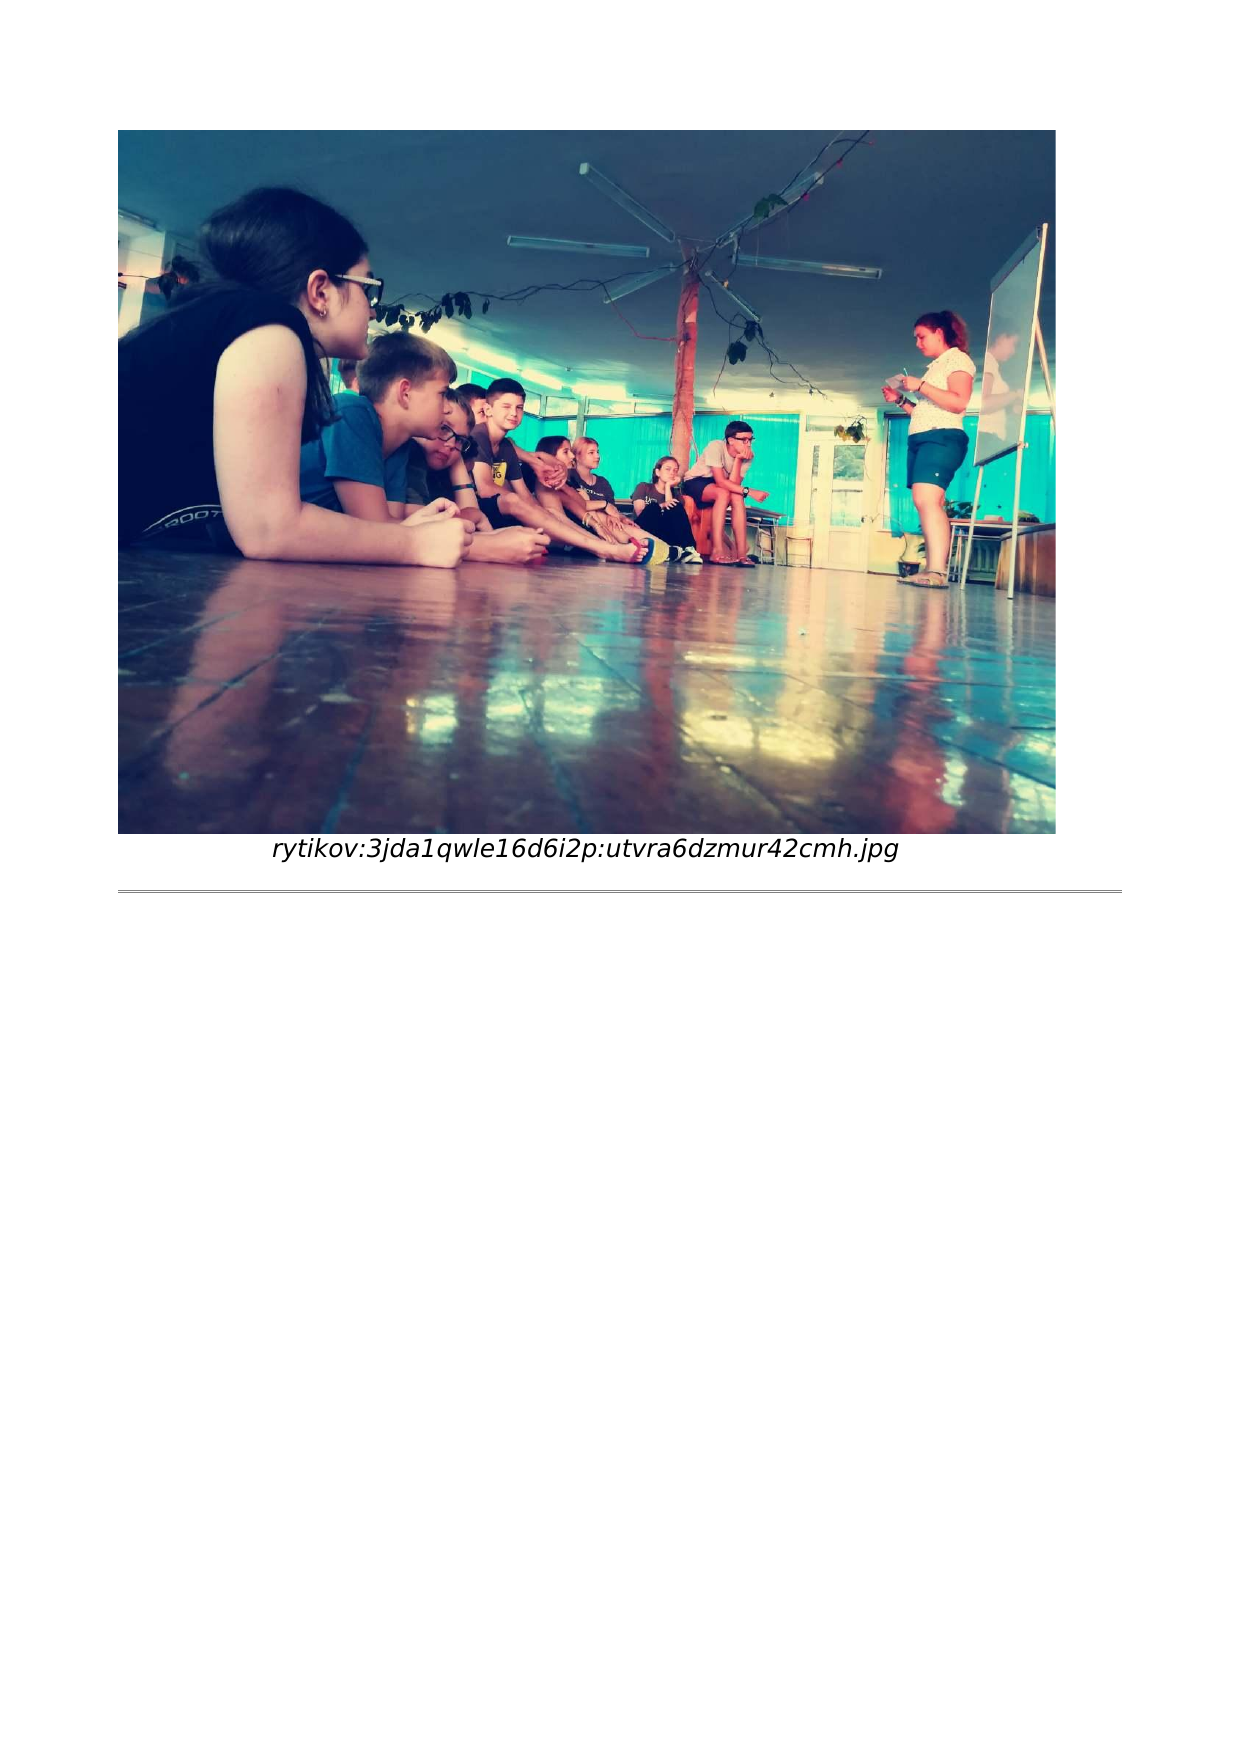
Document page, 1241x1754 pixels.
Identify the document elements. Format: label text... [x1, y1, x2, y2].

text rytikov:3jda1qwle16d6i2p:utvra6dzmur42cmh.jpg [118, 834, 1056, 863]
picture [118, 130, 1056, 834]
